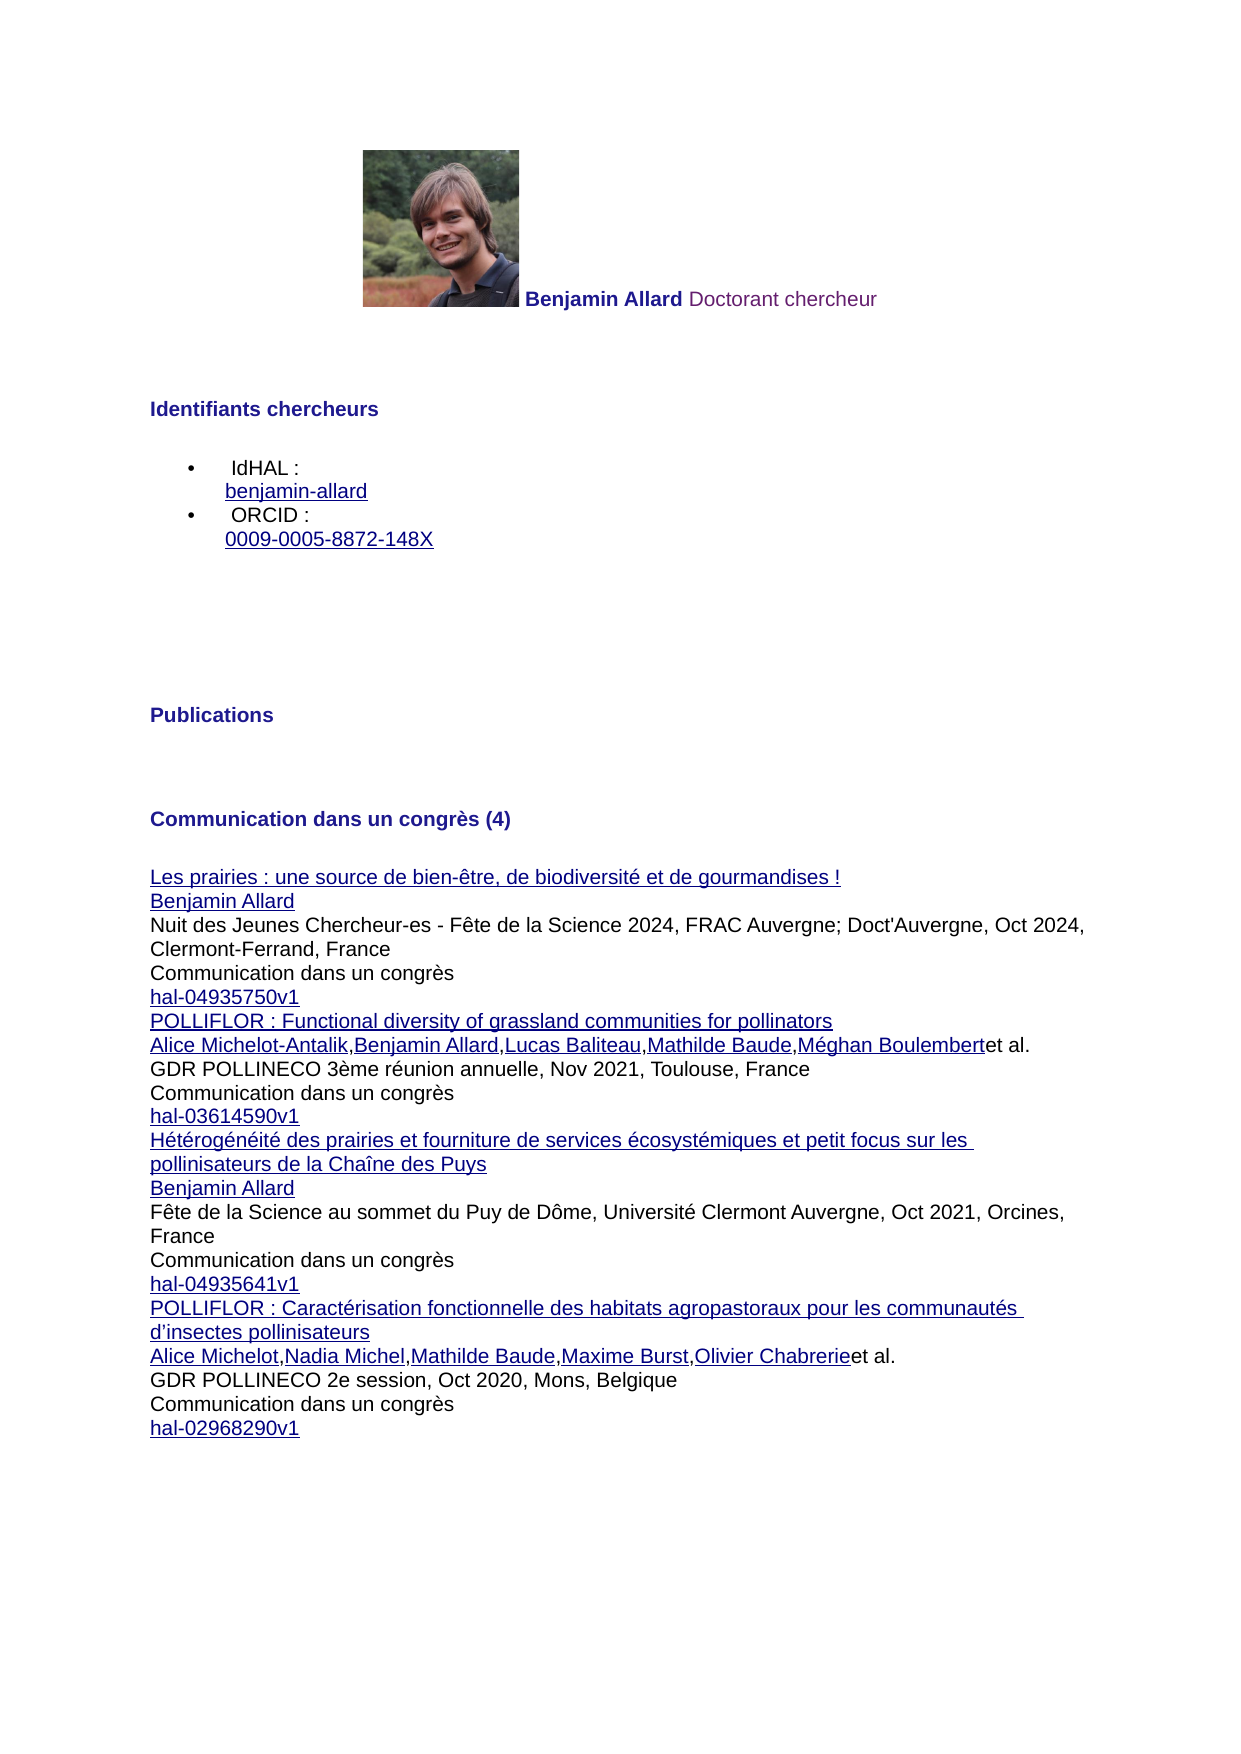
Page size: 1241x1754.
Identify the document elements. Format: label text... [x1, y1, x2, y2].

table_cell POLLIFLOR : Caractérisation fonctionnelle des habitats agropastoraux pour les communautés d’insectes pollinisateurs Alice Michelot,Nadia Michel,Mathilde Baude,Maxime Burst,Olivier Chabrerieet al. GDR POLLINECO 2e session, Oct 2020, Mons, Belgique Communication dans un congrès hal-02968290v1 [150, 1296, 1090, 1440]
picture [362, 150, 520, 307]
list IdHAL : [187, 455, 1090, 479]
list benjamin-allard [187, 479, 1090, 503]
list 0009-0005-8872-148X [187, 527, 1090, 551]
table_cell Hétérogénéité des prairies et fourniture de services écosystémiques et petit focus sur les pollinisateurs de la Chaîne des Puys Benjamin Allard Fête de la Science au sommet du Puy de Dôme, Université Clermont Auvergne, Oct 2021, Orcines, France Communication dans un congrès hal-04935641v1 [150, 1128, 1090, 1296]
table_header Les prairies : une source de bien-être, de biodiversité et de gourmandises ! Benjamin Allard Nuit des Jeunes Chercheur-es - Fête de la Science 2024, FRAC Auvergne; Doct'Auvergne, Oct 2024, Clermont-Ferrand, France Communication dans un congrès hal-04935750v1 [150, 865, 1090, 1008]
subtitle Identifiants chercheurs [150, 397, 1090, 421]
list ORCID : [187, 503, 1090, 527]
table_cell POLLIFLOR : Functional diversity of grassland communities for pollinators Alice Michelot-Antalik,Benjamin Allard,Lucas Baliteau,Mathilde Baude,Méghan Boulembertet al. GDR POLLINECO 3ème réunion annuelle, Nov 2021, Toulouse, France Communication dans un congrès hal-03614590v1 [150, 1009, 1090, 1128]
subtitle Publications [150, 703, 1090, 727]
subtitle Benjamin Allard Doctorant chercheur [150, 150, 1090, 311]
subtitle Communication dans un congrès (4) [150, 806, 1090, 830]
